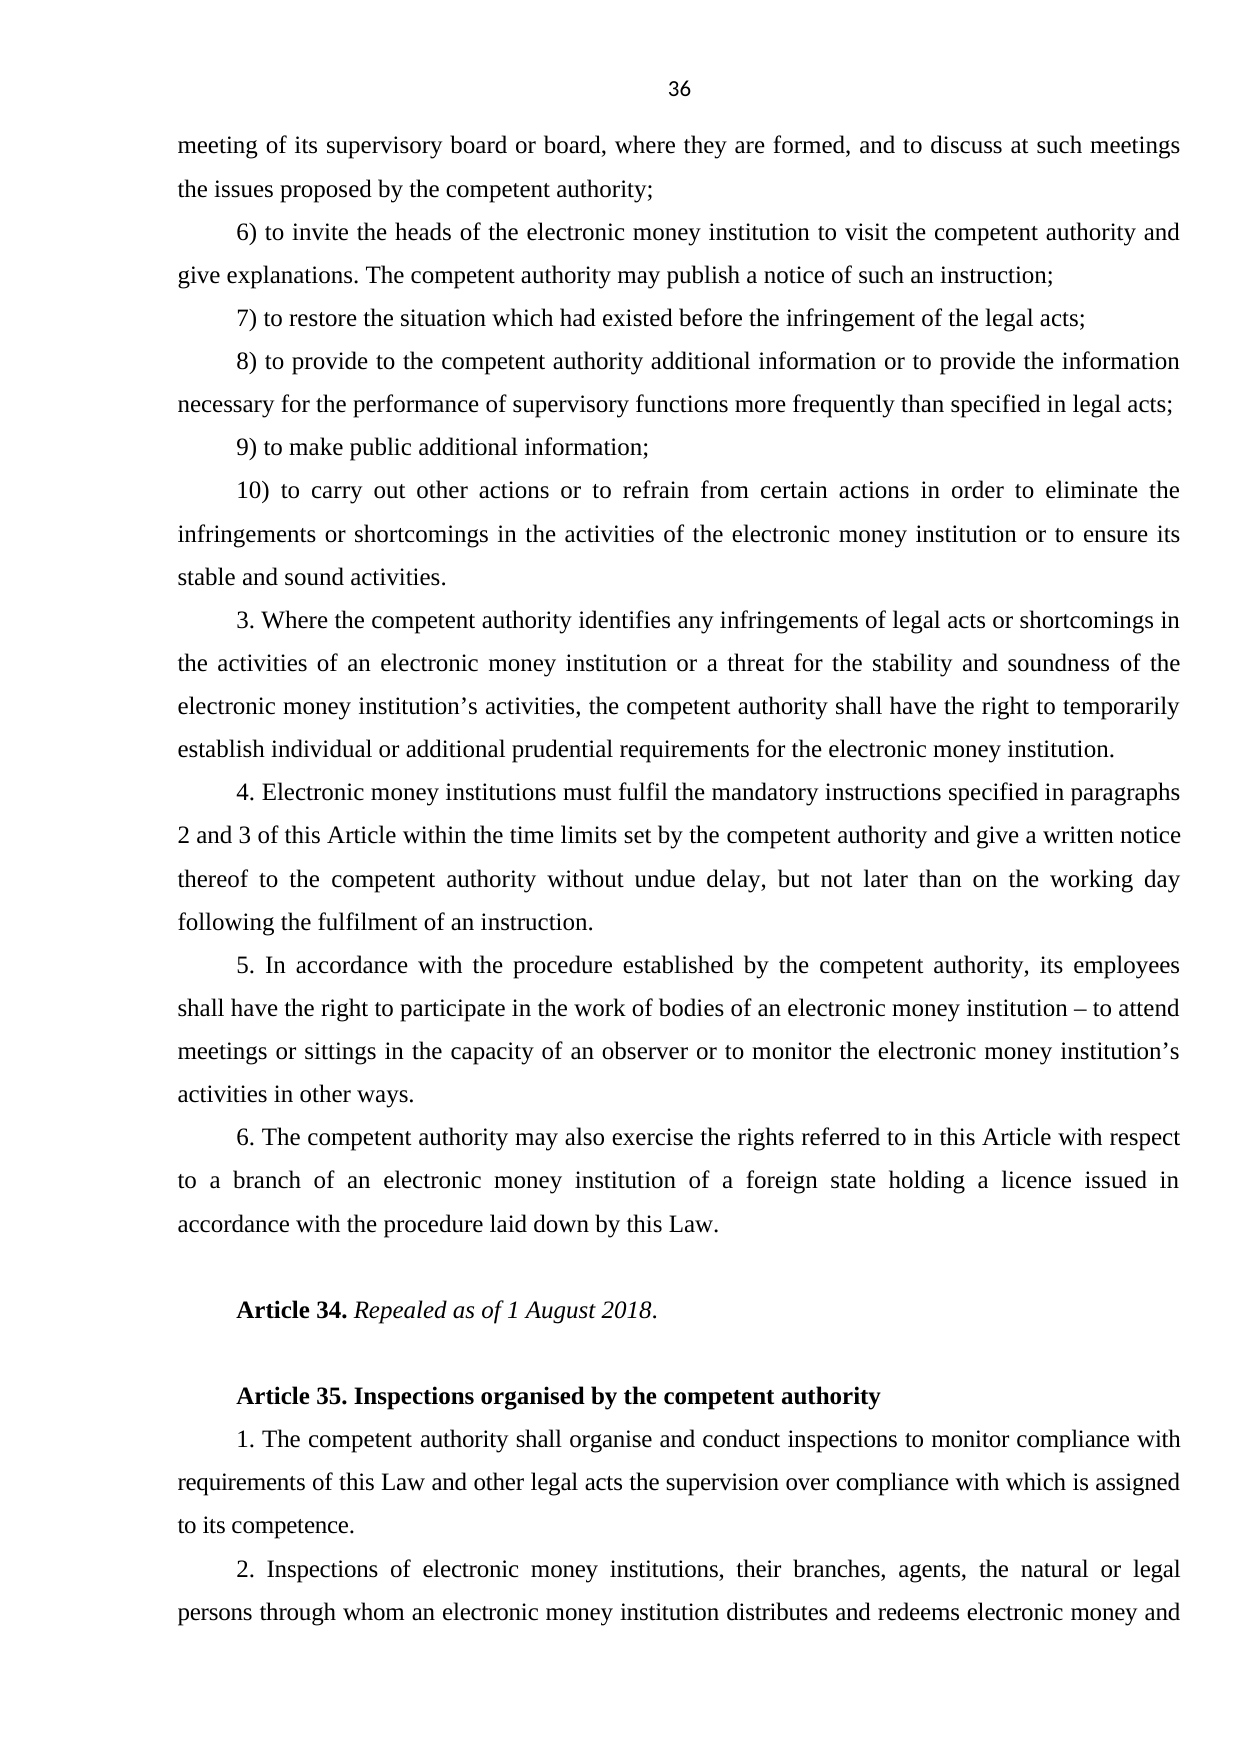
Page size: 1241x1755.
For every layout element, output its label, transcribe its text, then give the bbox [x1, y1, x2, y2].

text 7) to restore the situation which had existed before the infringement of the legal acts; [177, 303, 1181, 332]
text 9) to make public additional information; [177, 432, 1181, 461]
text Article 34. Repealed as of 1 August 2018. [236, 1295, 1181, 1324]
text 4. Electronic money institutions must fulfil the mandatory instructions specified in paragraphs 2 and 3 of this Article within the time limits set by the competent authority and give a written notice thereof to the competent authority without undue delay, but not later than on the working day following the fulfilment of an instruction. [177, 777, 1181, 936]
text 8) to provide to the competent authority additional information or to provide the information necessary for the performance of supervisory functions more frequently than specified in legal acts; [177, 346, 1181, 418]
text 10) to carry out other actions or to refrain from certain actions in order to eliminate the infringements or shortcomings in the activities of the electronic money institution or to ensure its stable and sound activities. [177, 476, 1181, 591]
text 2. Inspections of electronic money institutions, their branches, agents, the natural or legal persons through whom an electronic money institution distributes and redeems electronic money and [177, 1554, 1181, 1626]
text 1. The competent authority shall organise and conduct inspections to monitor compliance with requirements of this Law and other legal acts the supervision over compliance with which is assigned to its competence. [177, 1424, 1181, 1539]
text meeting of its supervisory board or board, where they are formed, and to discuss at such meetings the issues proposed by the competent authority; [177, 131, 1181, 202]
text 6. The competent authority may also exercise the rights referred to in this Article with respect to a branch of an electronic money institution of a foreign state holding a licence issued in accordance with the procedure laid down by this Law. [177, 1122, 1181, 1237]
text 6) to invite the heads of the electronic money institution to visit the competent authority and give explanations. The competent authority may publish a notice of such an instruction; [177, 217, 1181, 289]
text 5. In accordance with the procedure established by the competent authority, its employees shall have the right to participate in the work of bodies of an electronic money institution – to attend meetings or sittings in the capacity of an observer or to monitor the electronic money institution’s activities in other ways. [177, 950, 1181, 1108]
text 3. Where the competent authority identifies any infringements of legal acts or shortcomings in the activities of an electronic money institution or a threat for the stability and soundness of the electronic money institution’s activities, the competent authority shall have the right to temporarily establish individual or additional prudential requirements for the electronic money institution. [177, 605, 1181, 763]
text Article 35. Inspections organised by the competent authority [236, 1381, 1181, 1410]
